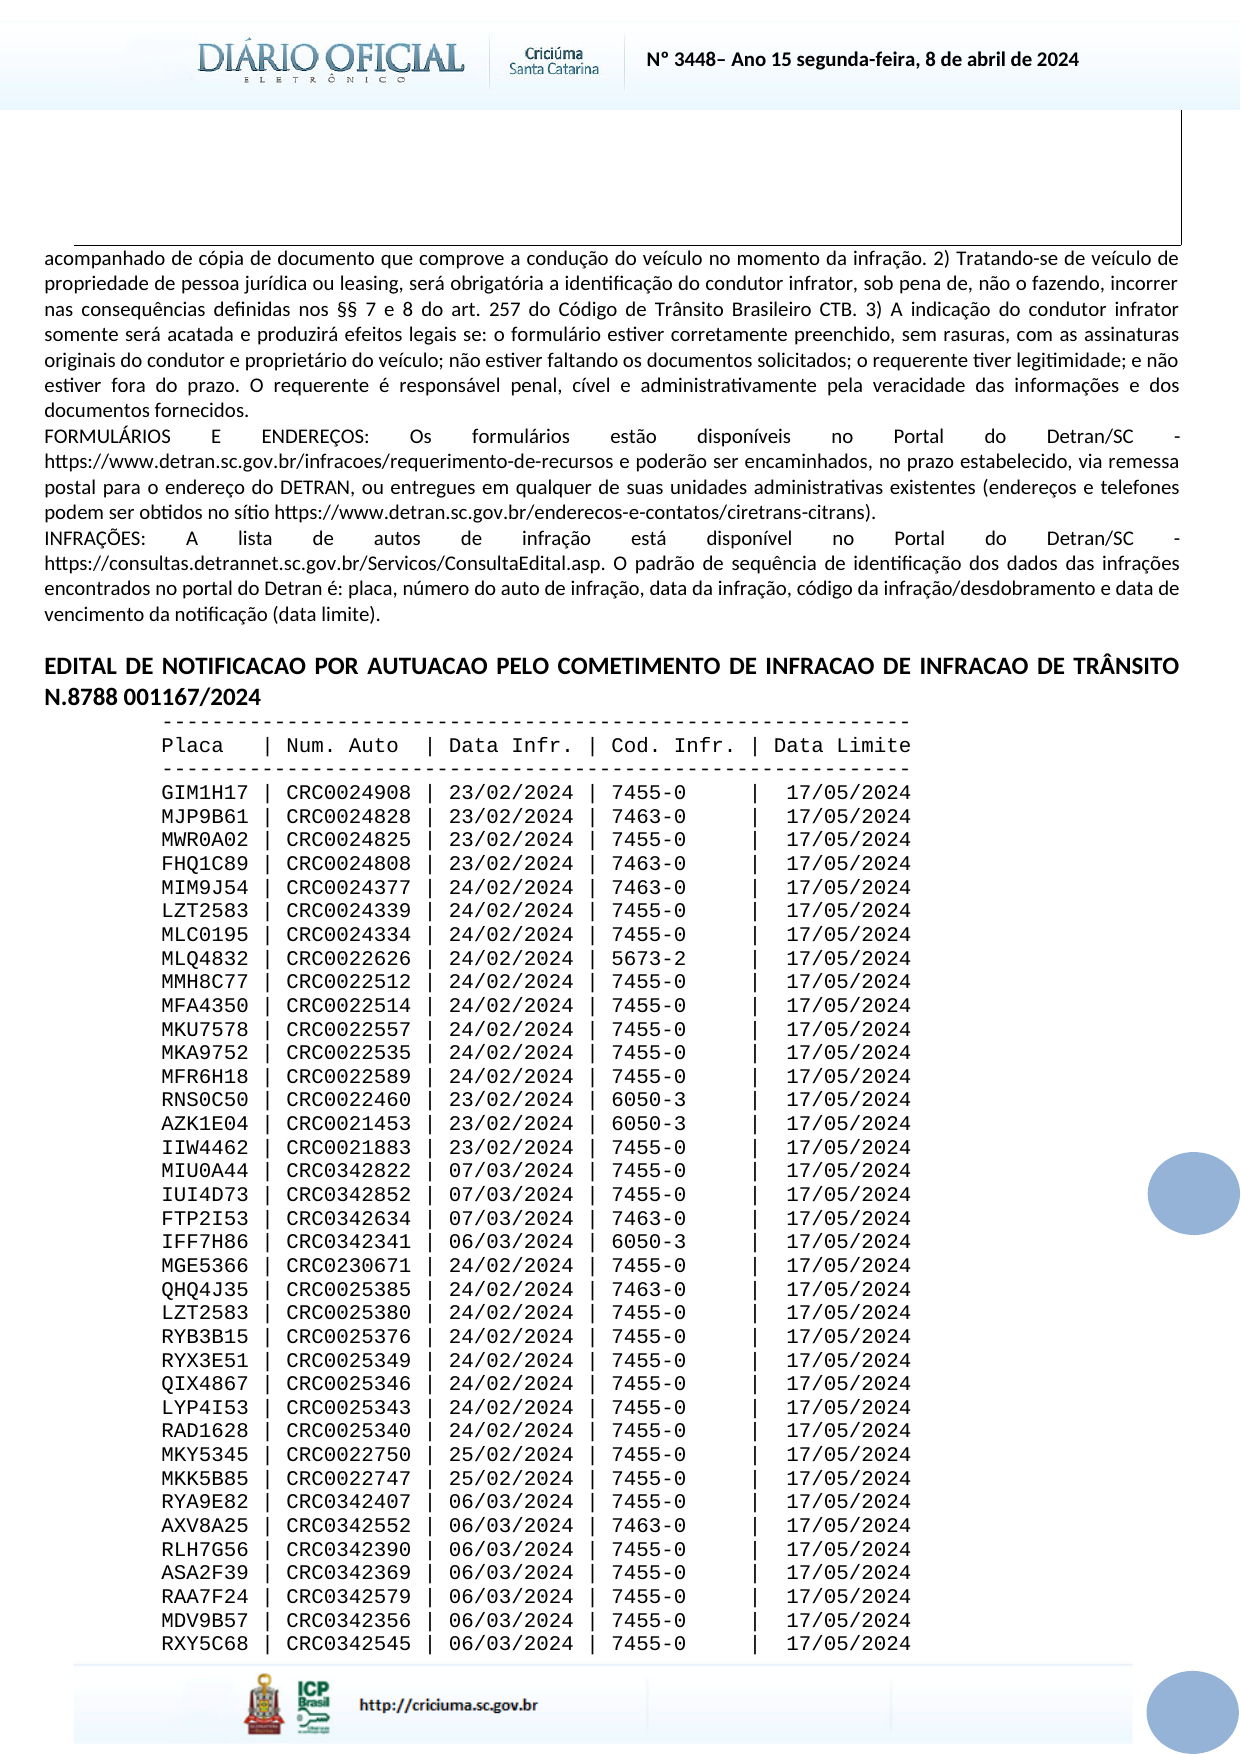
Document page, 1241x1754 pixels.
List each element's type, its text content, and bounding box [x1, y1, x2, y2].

text MIM9J54 | CRC0024377 | 24/02/2024 | 7463-0 | 17/05/2024 [74, 877, 1181, 900]
text RYA9E82 | CRC0342407 | 06/03/2024 | 7455-0 | 17/05/2024 [74, 1491, 1181, 1515]
text RNS0C50 | CRC0022460 | 23/02/2024 | 6050-3 | 17/05/2024 [74, 1089, 1181, 1113]
text MKY5345 | CRC0022750 | 25/02/2024 | 7455-0 | 17/05/2024 [74, 1444, 1181, 1468]
text LYP4I53 | CRC0025343 | 24/02/2024 | 7455-0 | 17/05/2024 [74, 1397, 1181, 1421]
text INFRAÇÕES: A lista de autos de infração está disponível no Portal do Detran/SC - https://consultas.detrannet.sc.gov.br/Servicos/ConsultaEdital.asp. O padrão de sequência de identificação dos dados das infrações encontrados no portal do Detran é: placa, número do auto de infração, data da infração, código da infração/desdobramento e data de vencimento da notificação (data limite). [44, 525, 1181, 626]
text LZT2583 | CRC0025380 | 24/02/2024 | 7455-0 | 17/05/2024 [74, 1302, 1181, 1326]
text MMH8C77 | CRC0022512 | 24/02/2024 | 7455-0 | 17/05/2024 [74, 971, 1181, 995]
text ------------------------------------------------------------ [74, 758, 1181, 782]
text MKA9752 | CRC0022535 | 24/02/2024 | 7455-0 | 17/05/2024 [74, 1042, 1181, 1066]
text MWR0A02 | CRC0024825 | 23/02/2024 | 7455-0 | 17/05/2024 [74, 829, 1181, 853]
text FORMULÁRIOS E ENDEREÇOS: Os formulários estão disponíveis no Portal do Detran/SC - https://www.detran.sc.gov.br/infracoes/requerimento-de-recursos e poderão ser encaminhados, no prazo estabelecido, via remessa postal para o endereço do DETRAN, ou entregues em qualquer de suas unidades administrativas existentes (endereços e telefones podem ser obtidos no sítio https://www.detran.sc.gov.br/enderecos-e-contatos/ciretrans-citrans). [44, 423, 1181, 525]
text RAA7F24 | CRC0342579 | 06/03/2024 | 7455-0 | 17/05/2024 [74, 1586, 1181, 1610]
text MKU7578 | CRC0022557 | 24/02/2024 | 7455-0 | 17/05/2024 [74, 1018, 1181, 1042]
text EDITAL DE NOTIFICACAO POR AUTUACAO PELO COMETIMENTO DE INFRACAO DE INFRACAO DE TRÂNSITO N.8788 001167/2024 [44, 626, 1181, 711]
text FHQ1C89 | CRC0024808 | 23/02/2024 | 7463-0 | 17/05/2024 [74, 853, 1181, 877]
text ------------------------------------------------------------ [74, 711, 1181, 735]
text RYB3B15 | CRC0025376 | 24/02/2024 | 7455-0 | 17/05/2024 [74, 1326, 1181, 1349]
text QHQ4J35 | CRC0025385 | 24/02/2024 | 7463-0 | 17/05/2024 [74, 1279, 1181, 1302]
text MGE5366 | CRC0230671 | 24/02/2024 | 7455-0 | 17/05/2024 [74, 1255, 1181, 1279]
text FTP2I53 | CRC0342634 | 07/03/2024 | 7463-0 | 17/05/2024 [74, 1208, 1171, 1231]
text RAD1628 | CRC0025340 | 24/02/2024 | 7455-0 | 17/05/2024 [74, 1421, 1181, 1444]
text IIW4462 | CRC0021883 | 23/02/2024 | 7455-0 | 17/05/2024 [74, 1137, 1181, 1160]
text MLC0195 | CRC0024334 | 24/02/2024 | 7455-0 | 17/05/2024 [74, 924, 1181, 948]
text RLH7G56 | CRC0342390 | 06/03/2024 | 7455-0 | 17/05/2024 [74, 1539, 1181, 1562]
text MLQ4832 | CRC0022626 | 24/02/2024 | 5673-2 | 17/05/2024 [74, 948, 1181, 971]
text RYX3E51 | CRC0025349 | 24/02/2024 | 7455-0 | 17/05/2024 [74, 1349, 1181, 1373]
text MJP9B61 | CRC0024828 | 23/02/2024 | 7463-0 | 17/05/2024 [74, 806, 1181, 829]
text IFF7H86 | CRC0342341 | 06/03/2024 | 6050-3 | 17/05/2024 [74, 1231, 1181, 1255]
text RXY5C68 | CRC0342545 | 06/03/2024 | 7455-0 | 17/05/2024 [74, 1633, 1181, 1657]
text GIM1H17 | CRC0024908 | 23/02/2024 | 7455-0 | 17/05/2024 [74, 782, 1181, 806]
text AXV8A25 | CRC0342552 | 06/03/2024 | 7463-0 | 17/05/2024 [74, 1515, 1181, 1539]
text MFA4350 | CRC0022514 | 24/02/2024 | 7455-0 | 17/05/2024 [74, 995, 1181, 1018]
text MDV9B57 | CRC0342356 | 06/03/2024 | 7455-0 | 17/05/2024 [74, 1610, 1181, 1633]
text MIU0A44 | CRC0342822 | 07/03/2024 | 7455-0 | 17/05/2024 [74, 1160, 1165, 1184]
text QIX4867 | CRC0025346 | 24/02/2024 | 7455-0 | 17/05/2024 [74, 1373, 1181, 1397]
text MFR6H18 | CRC0022589 | 24/02/2024 | 7455-0 | 17/05/2024 [74, 1066, 1181, 1089]
text Placa | Num. Auto | Data Infr. | Cod. Infr. | Data Limite [74, 735, 1181, 758]
text acompanhado de cópia de documento que comprove a condução do veículo no momento da infração. 2) Tratando-se de veículo de propriedade de pessoa jurídica ou leasing, será obrigatória a identificação do condutor infrator, sob pena de, não o fazendo, incorrer nas consequências definidas nos §§ 7 e 8 do art. 257 do Código de Trânsito Brasileiro CTB. 3) A indicação do condutor infrator somente será acatada e produzirá efeitos legais se: o formulário estiver corretamente preenchido, sem rasuras, com as assinaturas originais do condutor e proprietário do veículo; não estiver faltando os documentos solicitados; o requerente tiver legitimidade; e não estiver fora do prazo. O requerente é responsável penal, cível e administrativamente pela veracidade das informações e dos documentos fornecidos. [44, 245, 1181, 423]
text AZK1E04 | CRC0021453 | 23/02/2024 | 6050-3 | 17/05/2024 [74, 1113, 1181, 1137]
text ASA2F39 | CRC0342369 | 06/03/2024 | 7455-0 | 17/05/2024 [74, 1562, 1181, 1586]
text LZT2583 | CRC0024339 | 24/02/2024 | 7455-0 | 17/05/2024 [74, 900, 1181, 924]
text IUI4D73 | CRC0342852 | 07/03/2024 | 7455-0 | 17/05/2024 [74, 1184, 1150, 1208]
text MKK5B85 | CRC0022747 | 25/02/2024 | 7455-0 | 17/05/2024 [74, 1468, 1181, 1491]
